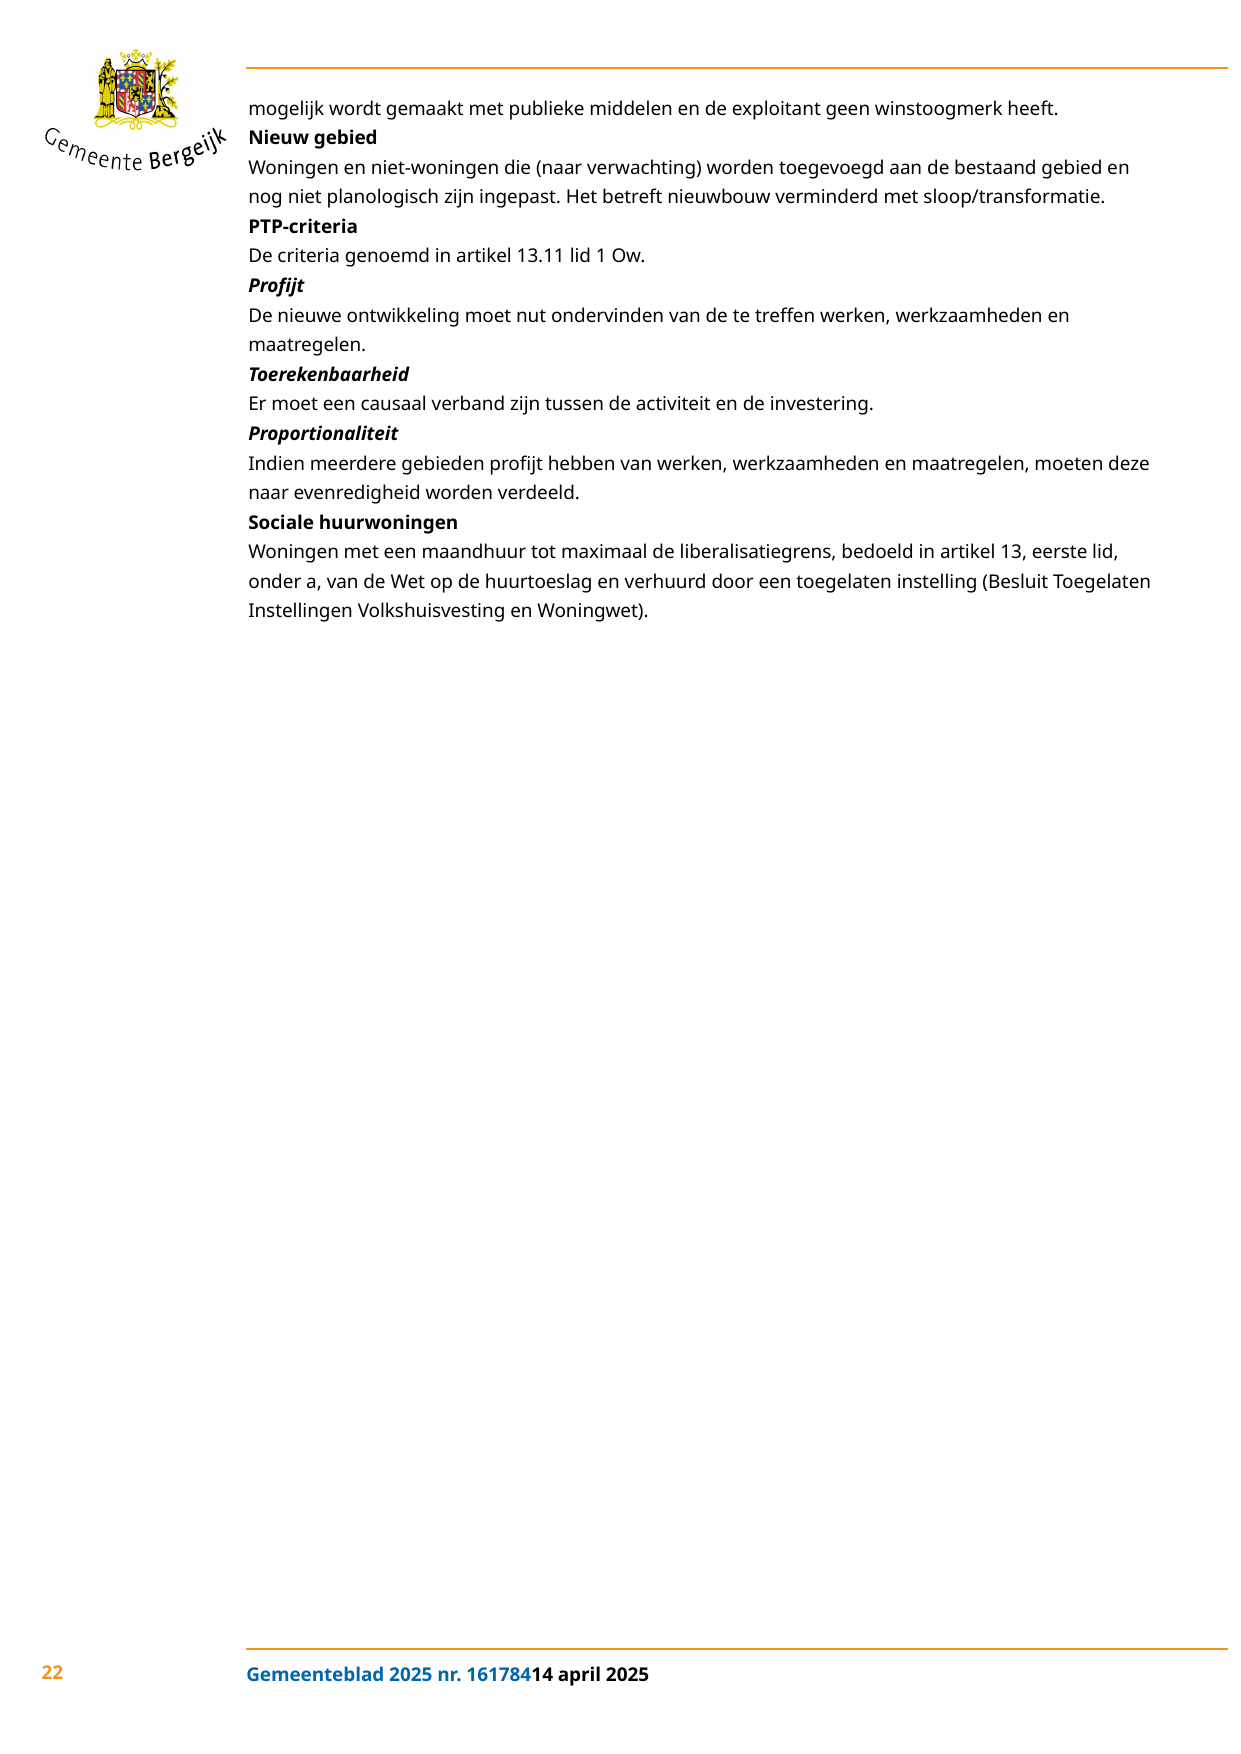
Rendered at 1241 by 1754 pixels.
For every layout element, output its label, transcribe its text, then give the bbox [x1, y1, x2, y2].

text PTP-criteria [248, 213, 1152, 239]
text Sociale huurwoningen [248, 509, 1152, 535]
text Indien meerdere gebieden profijt hebben van werken, werkzaamheden en maatregelen, moeten deze naar evenredigheid worden verdeeld. [248, 450, 1152, 505]
text mogelijk wordt gemaakt met publieke middelen en de exploitant geen winstoogmerk heeft. [248, 95, 1152, 121]
text Nieuw gebied [248, 124, 1152, 150]
picture [41, 47, 231, 172]
text Woningen en niet-woningen die (naar verwachting) worden toegevoegd aan de bestaand gebied en nog niet planologisch zijn ingepast. Het betreft nieuwbouw verminderd met sloop/transformatie. [248, 154, 1152, 209]
text Profijt [248, 272, 1152, 298]
text Woningen met een maandhuur tot maximaal de liberalisatiegrens, bedoeld in artikel 13, eerste lid, onder a, van de Wet op de huurtoeslag en verhuurd door een toegelaten instelling (Besluit Toegelaten Instellingen Volkshuisvesting en Woningwet). [248, 538, 1152, 623]
text Toerekenbaarheid [248, 361, 1152, 387]
text De nieuwe ontwikkeling moet nut ondervinden van de te treffen werken, werkzaamheden en maatregelen. [248, 302, 1152, 357]
text De criteria genoemd in artikel 13.11 lid 1 Ow. [248, 243, 1152, 268]
text Proportionaliteit [248, 420, 1152, 446]
text Er moet een causaal verband zijn tussen de activiteit en de investering. [248, 391, 1152, 416]
